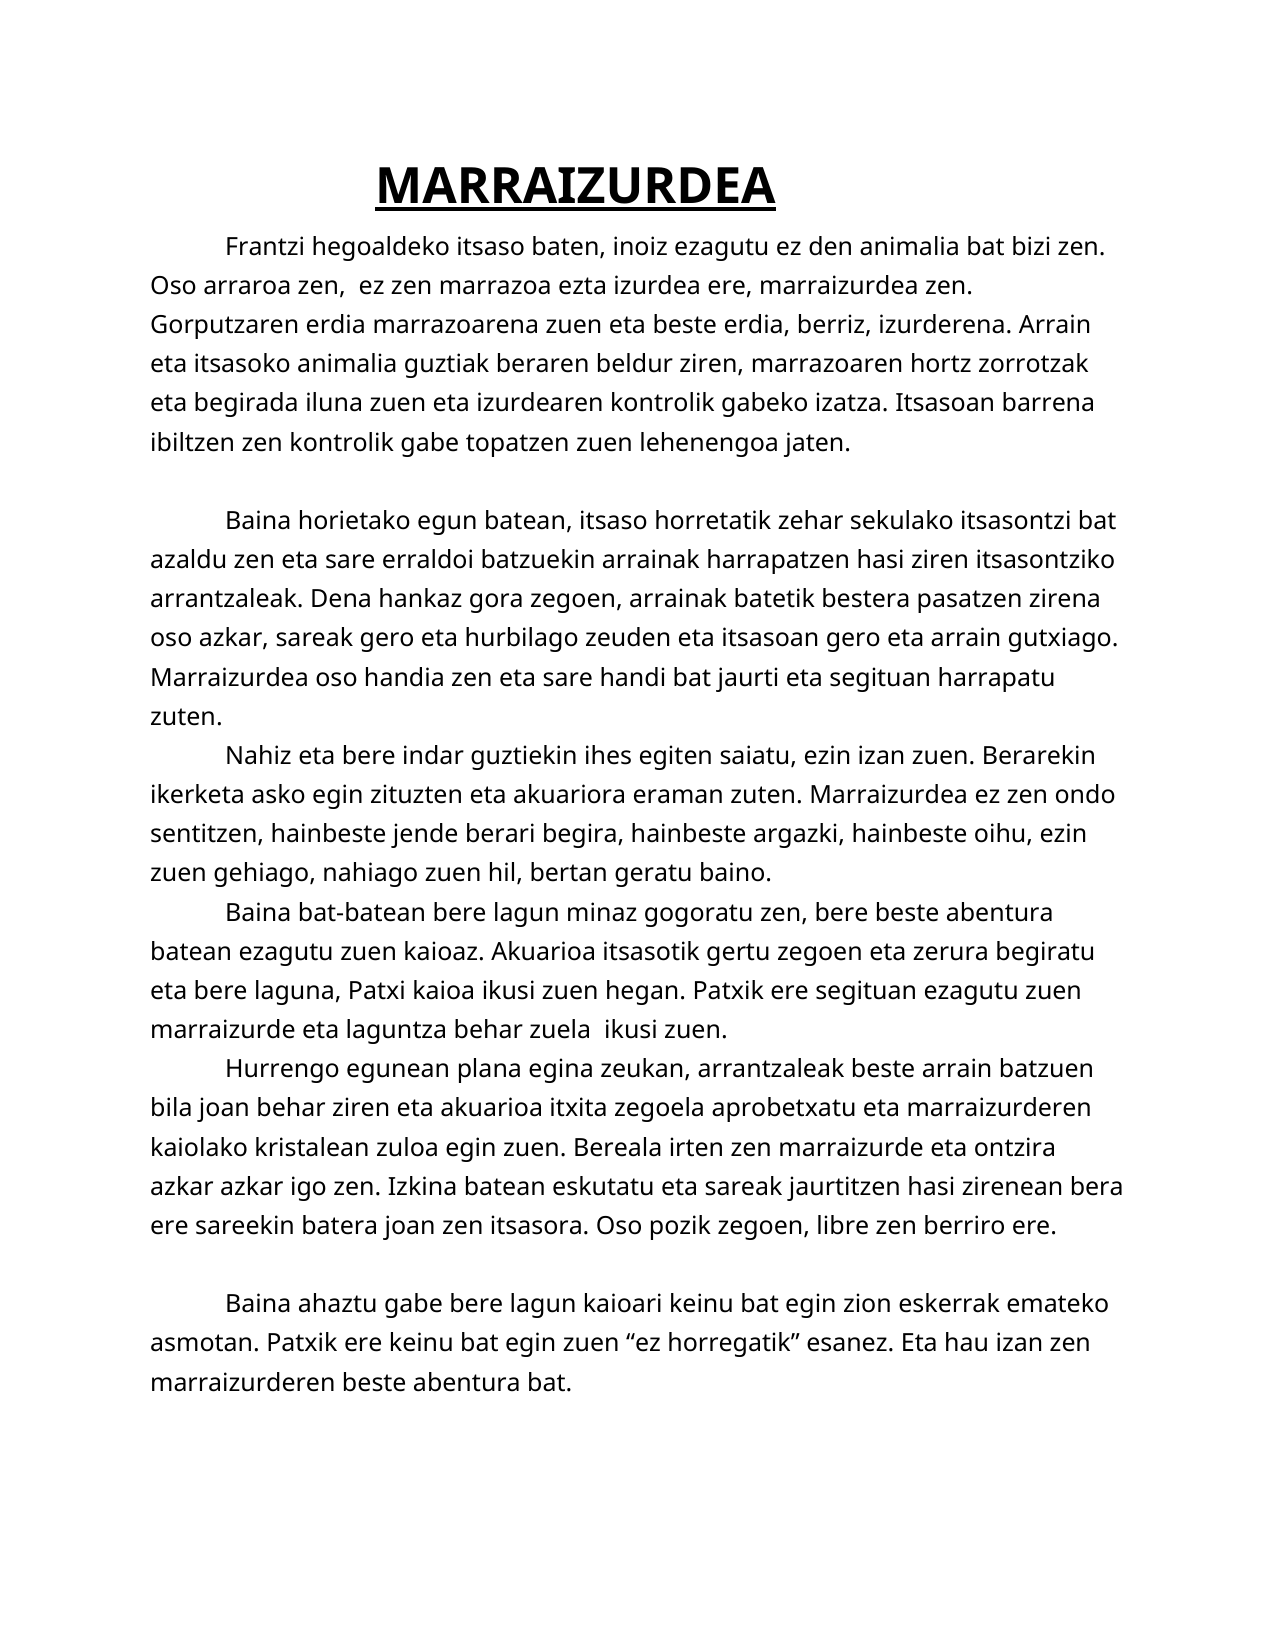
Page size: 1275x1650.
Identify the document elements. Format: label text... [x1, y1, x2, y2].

text Frantzi hegoaldeko itsaso baten, inoiz ezagutu ez den animalia bat bizi zen. Oso arraroa zen, ez zen marrazoa ezta izurdea ere, marraizurdea zen. Gorputzaren erdia marrazoarena zuen eta beste erdia, berriz, izurderena. Arrain eta itsasoko animalia guztiak beraren beldur ziren, marrazoaren hortz zorrotzak eta begirada iluna zuen eta izurdearen kontrolik gabeko izatza. Itsasoan barrena ibiltzen zen kontrolik gabe topatzen zuen lehenengoa jaten. [150, 228, 1125, 458]
text Baina horietako egun batean, itsaso horretatik zehar sekulako itsasontzi bat azaldu zen eta sare erraldoi batzuekin arrainak harrapatzen hasi ziren itsasontziko arrantzaleak. Dena hankaz gora zegoen, arrainak batetik bestera pasatzen zirena oso azkar, sareak gero eta hurbilago zeuden eta itsasoan gero eta arrain gutxiago. Marraizurdea oso handia zen eta sare handi bat jaurti eta segituan harrapatu zuten. [150, 502, 1125, 732]
text MARRAIZURDEA [150, 150, 1125, 218]
text Baina ahaztu gabe bere lagun kaioari keinu bat egin zion eskerrak emateko asmotan. Patxik ere keinu bat egin zuen “ez horregatik” esanez. Eta hau izan zen marraizurderen beste abentura bat. [150, 1286, 1125, 1398]
text Hurrengo egunean plana egina zeukan, arrantzaleak beste arrain batzuen bila joan behar ziren eta akuarioa itxita zegoela aprobetxatu eta marraizurderen kaiolako kristalean zuloa egin zuen. Bereala irten zen marraizurde eta ontzira azkar azkar igo zen. Izkina batean eskutatu eta sareak jaurtitzen hasi zirenean bera ere sareekin batera joan zen itsasora. Oso pozik zegoen, libre zen berriro ere. [150, 1051, 1125, 1242]
text Baina bat-batean bere lagun minaz gogoratu zen, bere beste abentura batean ezagutu zuen kaioaz. Akuarioa itsasotik gertu zegoen eta zerura begiratu eta bere laguna, Patxi kaioa ikusi zuen hegan. Patxik ere segituan ezagutu zuen marraizurde eta laguntza behar zuela ikusi zuen. [150, 894, 1125, 1046]
text Nahiz eta bere indar guztiekin ihes egiten saiatu, ezin izan zuen. Berarekin ikerketa asko egin zituzten eta akuariora eraman zuten. Marraizurdea ez zen ondo sentitzen, hainbeste jende berari begira, hainbeste argazki, hainbeste oihu, ezin zuen gehiago, nahiago zuen hil, bertan geratu baino. [150, 737, 1125, 889]
